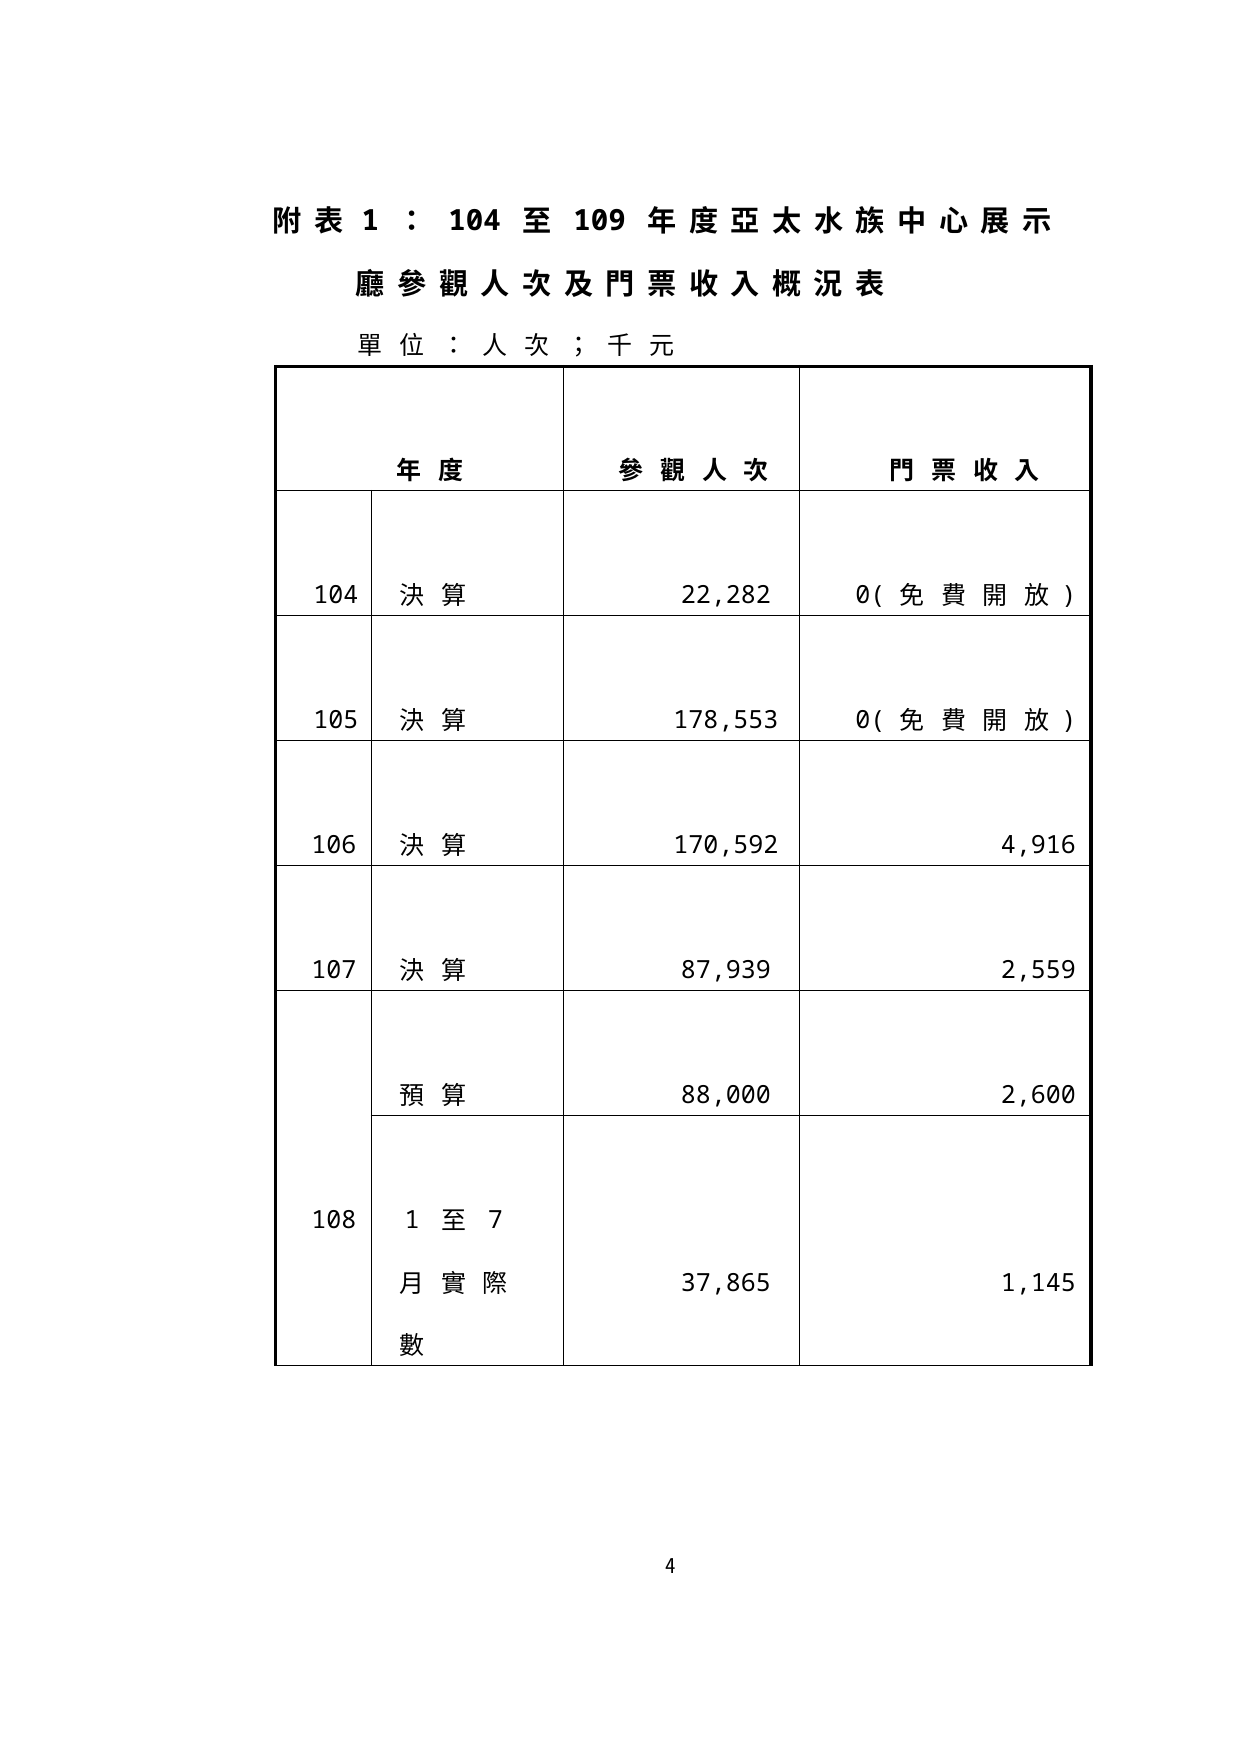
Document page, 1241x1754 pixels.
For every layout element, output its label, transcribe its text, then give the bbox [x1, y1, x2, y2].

table_cell 1,145 [800, 1116, 1089, 1365]
table_cell 決算 [372, 491, 563, 615]
table_cell 87,939 [564, 866, 799, 990]
table_header 門票收入 [800, 368, 1089, 490]
table_cell 105 [277, 616, 371, 740]
table_cell 決算 [372, 741, 563, 865]
table_cell 108 [277, 991, 371, 1365]
table_cell 0(免費開放) [800, 491, 1089, 615]
table_cell 106 [277, 741, 371, 865]
table_cell 決算 [372, 866, 563, 990]
table_cell 0(免費開放) [800, 616, 1089, 740]
table_header 年度 [277, 368, 563, 490]
text 附表1：104至109年度亞太水族中心展示廳參觀人次及門票收入概況表 單位：人次；千元 [260, 177, 1058, 365]
table_cell 2,559 [800, 866, 1089, 990]
table_cell 170,592 [564, 741, 799, 865]
table_cell 37,865 [564, 1116, 799, 1365]
table_cell 決算 [372, 616, 563, 740]
table_cell 2,600 [800, 991, 1089, 1115]
table_cell 107 [277, 866, 371, 990]
table_cell 1至7月實際數 [372, 1116, 563, 1365]
table_header 參觀人次 [564, 368, 799, 490]
table_cell 178,553 [564, 616, 799, 740]
table_cell 104 [277, 491, 371, 615]
table_cell 22,282 [564, 491, 799, 615]
table_cell 88,000 [564, 991, 799, 1115]
table_cell 預算 [372, 991, 563, 1115]
table_cell 4,916 [800, 741, 1089, 865]
